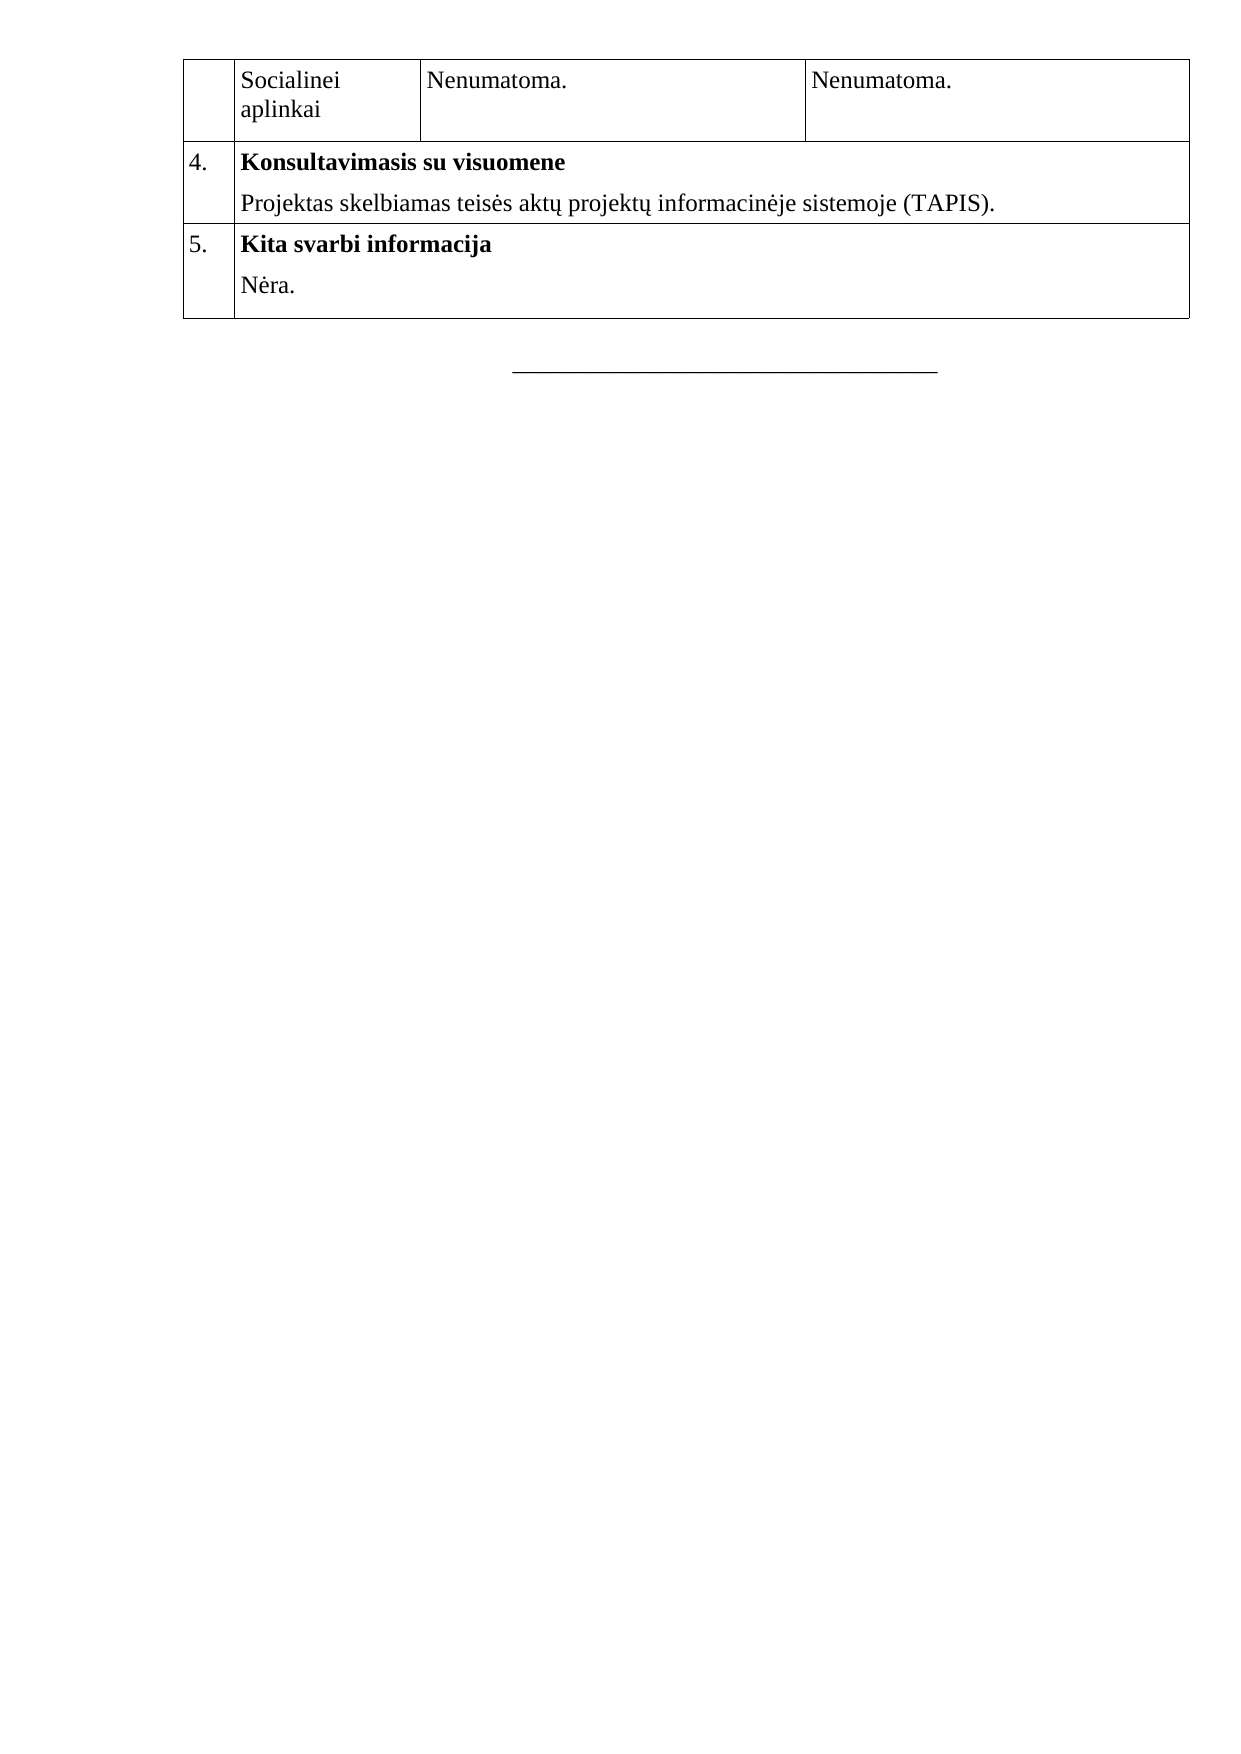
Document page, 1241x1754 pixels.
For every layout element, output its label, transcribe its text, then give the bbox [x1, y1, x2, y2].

text __________________________________ [177, 347, 1240, 376]
table_cell Kita svarbi informacija Nėra. [235, 224, 1189, 317]
table_cell Konsultavimasis su visuomene Projektas skelbiamas teisės aktų projektų informacinėje sistemoje (TAPIS). [235, 142, 1189, 223]
table_cell Socialinei aplinkai [235, 60, 420, 141]
table_cell Nenumatoma. [806, 60, 1189, 141]
table_cell 4. [184, 142, 234, 223]
table_cell Nenumatoma. [421, 60, 805, 141]
table_cell 5. [184, 224, 234, 317]
table_cell [184, 60, 234, 141]
